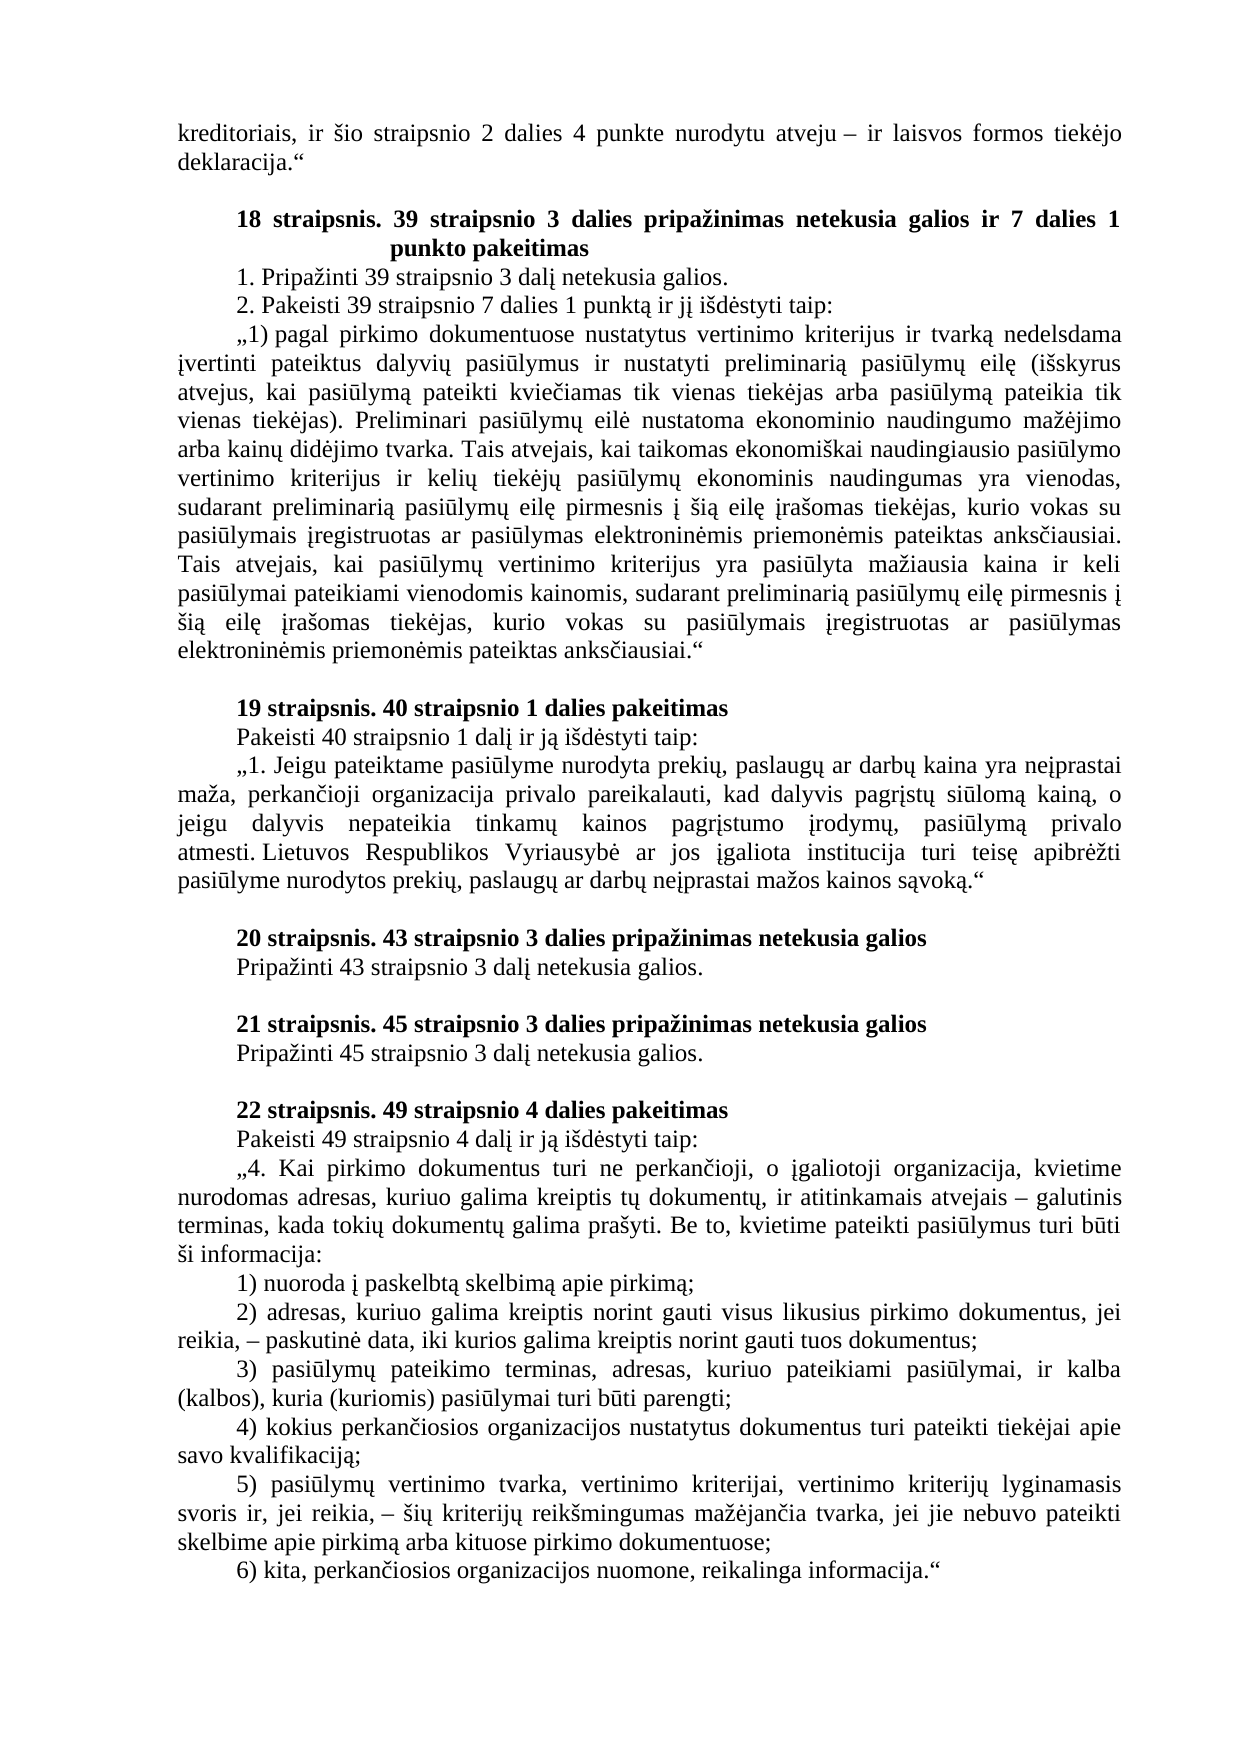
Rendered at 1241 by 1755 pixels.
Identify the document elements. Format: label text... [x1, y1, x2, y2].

text 6) kita, perkančiosios organizacijos nuomone, reikalinga informacija.“ [177, 1556, 1122, 1584]
text 1) nuoroda į paskelbtą skelbimą apie pirkimą; [177, 1268, 1122, 1297]
text 21 straipsnis. 45 straipsnio 3 dalies pripažinimas netekusia galios [177, 1009, 1122, 1038]
text 3) pasiūlymų pateikimo terminas, adresas, kuriuo pateikiami pasiūlymai, ir kalba (kalbos), kuria (kuriomis) pasiūlymai turi būti parengti; [177, 1354, 1122, 1412]
text 2. Pakeisti 39 straipsnio 7 dalies 1 punktą ir jį išdėstyti taip: [177, 291, 1122, 319]
text „1. Jeigu pateiktame pasiūlyme nurodyta prekių, paslaugų ar darbų kaina yra neįprastai maža, perkančioji organizacija privalo pareikalauti, kad dalyvis pagrįstų siūlomą kainą, o jeigu dalyvis nepateikia tinkamų kainos pagrįstumo įrodymų, pasiūlymą privalo atmesti. Lietuvos Respublikos Vyriausybė ar jos įgaliota institucija turi teisę apibrėžti pasiūlyme nurodytos prekių, paslaugų ar darbų neįprastai mažos kainos sąvoką.“ [177, 751, 1122, 894]
text Pripažinti 43 straipsnio 3 dalį netekusia galios. [177, 952, 1122, 981]
text 18 straipsnis. 39 straipsnio 3 dalies pripažinimas netekusia galios ir 7 dalies 1 punkto pakeitimas [236, 204, 1122, 262]
text 22 straipsnis. 49 straipsnio 4 dalies pakeitimas [177, 1096, 1122, 1124]
text Pakeisti 49 straipsnio 4 dalį ir ją išdėstyti taip: [177, 1124, 1122, 1153]
text 1. Pripažinti 39 straipsnio 3 dalį netekusia galios. [177, 262, 1122, 291]
text „1) pagal pirkimo dokumentuose nustatytus vertinimo kriterijus ir tvarką nedelsdama įvertinti pateiktus dalyvių pasiūlymus ir nustatyti preliminarią pasiūlymų eilę (išskyrus atvejus, kai pasiūlymą pateikti kviečiamas tik vienas tiekėjas arba pasiūlymą pateikia tik vienas tiekėjas). Preliminari pasiūlymų eilė nustatoma ekonominio naudingumo mažėjimo arba kainų didėjimo tvarka. Tais atvejais, kai taikomas ekonomiškai naudingiausio pasiūlymo vertinimo kriterijus ir kelių tiekėjų pasiūlymų ekonominis naudingumas yra vienodas, sudarant preliminarią pasiūlymų eilę pirmesnis į šią eilę įrašomas tiekėjas, kurio vokas su pasiūlymais įregistruotas ar pasiūlymas elektroninėmis priemonėmis pateiktas anksčiausiai. Tais atvejais, kai pasiūlymų vertinimo kriterijus yra pasiūlyta mažiausia kaina ir keli pasiūlymai pateikiami vienodomis kainomis, sudarant preliminarią pasiūlymų eilę pirmesnis į šią eilę įrašomas tiekėjas, kurio vokas su pasiūlymais įregistruotas ar pasiūlymas elektroninėmis priemonėmis pateiktas anksčiausiai.“ [177, 319, 1122, 664]
text 4) kokius perkančiosios organizacijos nustatytus dokumentus turi pateikti tiekėjai apie savo kvalifikaciją; [177, 1412, 1122, 1469]
text 20 straipsnis. 43 straipsnio 3 dalies pripažinimas netekusia galios [177, 923, 1122, 952]
text 19 straipsnis. 40 straipsnio 1 dalies pakeitimas [177, 693, 1122, 722]
text „4. Kai pirkimo dokumentus turi ne perkančioji, o įgaliotoji organizacija, kvietime nurodomas adresas, kuriuo galima kreiptis tų dokumentų, ir atitinkamais atvejais – galutinis terminas, kada tokių dokumentų galima prašyti. Be to, kvietime pateikti pasiūlymus turi būti ši informacija: [177, 1153, 1122, 1268]
text 2) adresas, kuriuo galima kreiptis norint gauti visus likusius pirkimo dokumentus, jei reikia, – paskutinė data, iki kurios galima kreiptis norint gauti tuos dokumentus; [177, 1297, 1122, 1354]
text 5) pasiūlymų vertinimo tvarka, vertinimo kriterijai, vertinimo kriterijų lyginamasis svoris ir, jei reikia, – šių kriterijų reikšmingumas mažėjančia tvarka, jei jie nebuvo pateikti skelbime apie pirkimą arba kituose pirkimo dokumentuose; [177, 1469, 1122, 1556]
text kreditoriais, ir šio straipsnio 2 dalies 4 punkte nurodytu atveju – ir laisvos formos tiekėjo deklaracija.“ [177, 118, 1122, 176]
text Pakeisti 40 straipsnio 1 dalį ir ją išdėstyti taip: [177, 722, 1122, 751]
text Pripažinti 45 straipsnio 3 dalį netekusia galios. [177, 1038, 1122, 1067]
